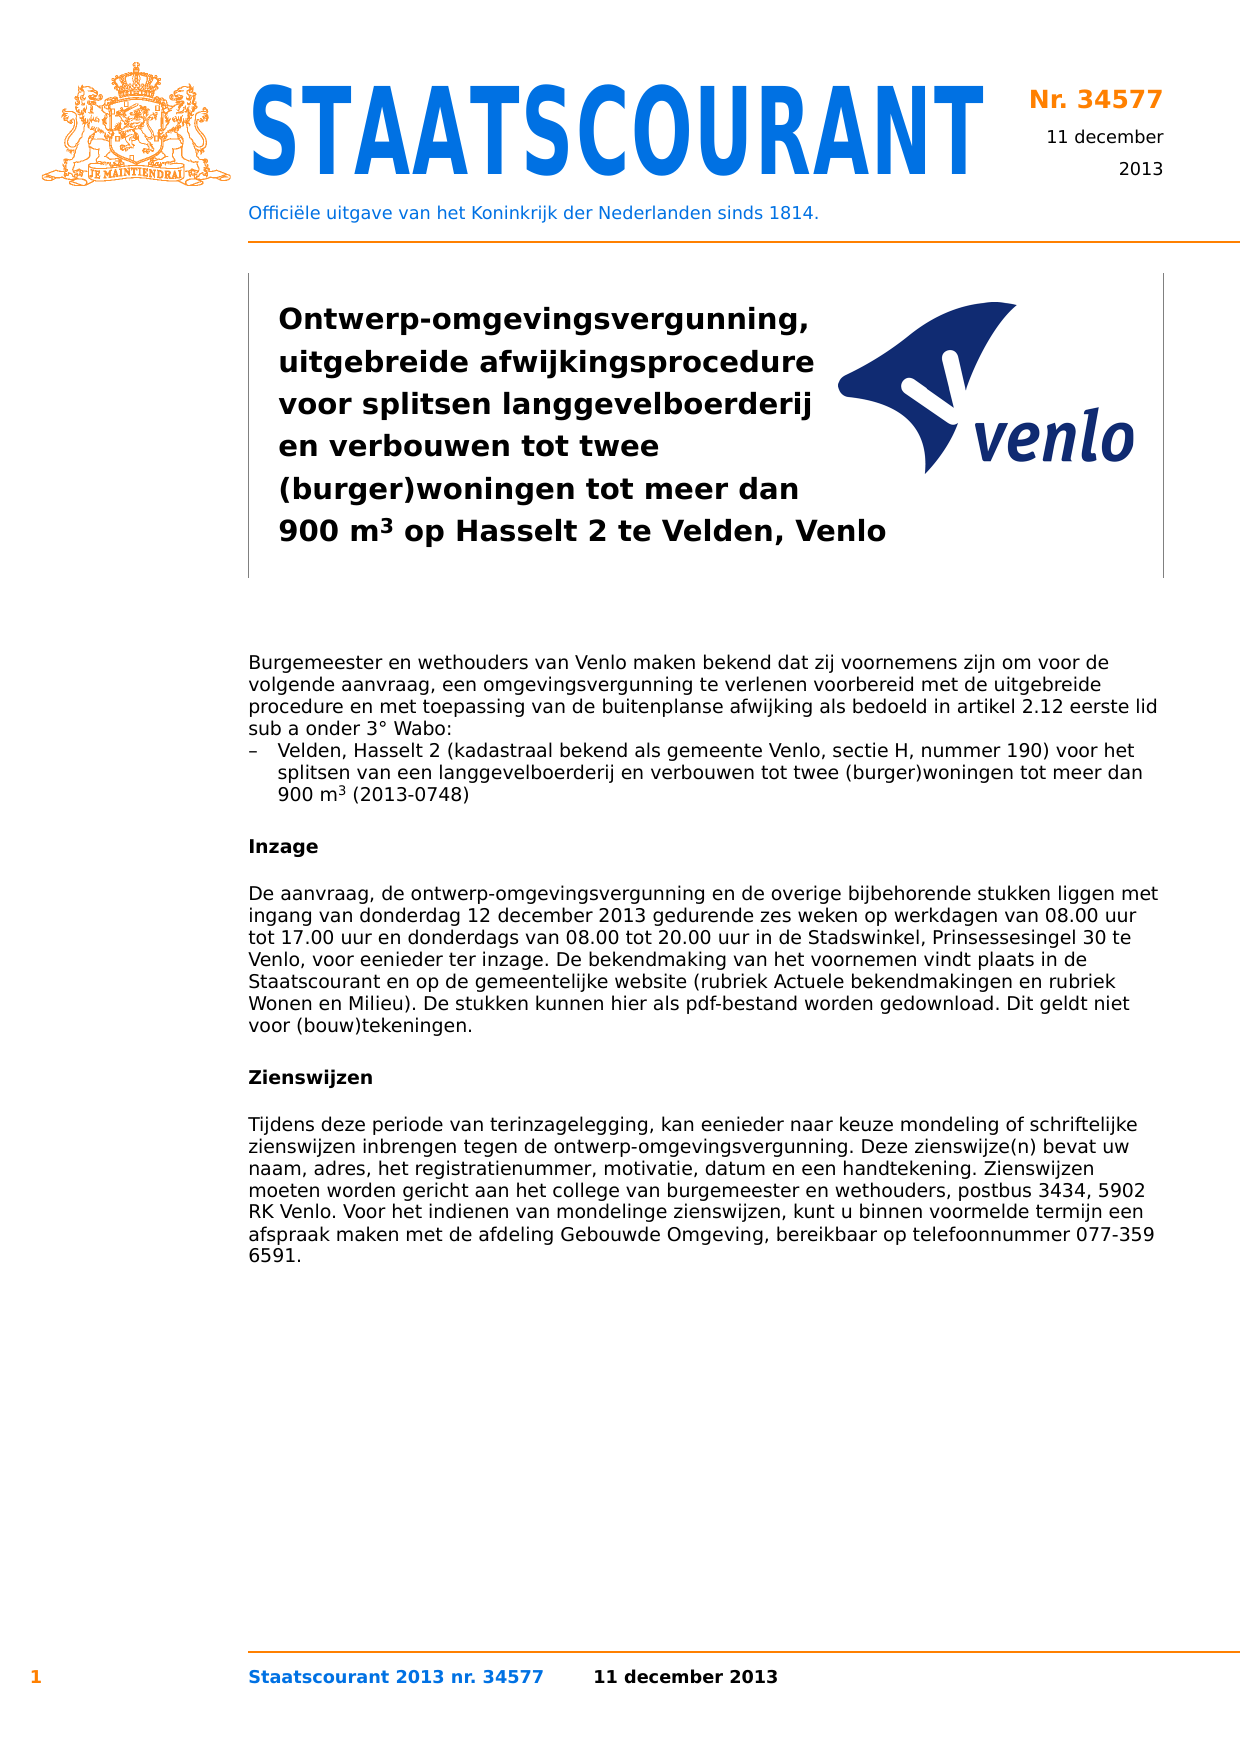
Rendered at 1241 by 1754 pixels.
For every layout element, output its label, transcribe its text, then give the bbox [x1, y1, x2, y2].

subtitle Zienswijzen [248, 1067, 1163, 1088]
table_header Nr. 34577 [998, 62, 1240, 121]
text – Velden, Hasselt 2 (kadastraal bekend als gemeente Venlo, sectie H, nummer 190) voor het splitsen van een langgevelboerderij en verbouwen tot twee (burger)woningen tot meer dan 900 m3 (2013-0748) [248, 740, 1163, 806]
subtitle Inzage [248, 836, 1163, 858]
table_cell Officiële uitgave van het Koninkrijk der Nederlanden sinds 1814. [248, 203, 1240, 241]
table_cell 11 december [998, 121, 1240, 153]
text De aanvraag, de ontwerp-omgevingsvergunning en de overige bijbehorende stukken liggen met ingang van donderdag 12 december 2013 gedurende zes weken op werkdagen van 08.00 uur tot 17.00 uur en donderdags van 08.00 tot 20.00 uur in de Stadswinkel, Prinsessesingel 30 te Venlo, voor eenieder ter inzage. De bekendmaking van het voornemen vindt plaats in de Staatscourant en op de gemeentelijke website (rubriek Actuele bekendmakingen en rubriek Wonen en Milieu). De stukken kunnen hier als pdf-bestand worden gedownload. Dit geldt niet voor (bouw)tekeningen. [248, 883, 1163, 1037]
table_header STAATSCOURANT [248, 62, 998, 203]
table_cell 2013 [998, 153, 1240, 203]
table_header [25, 62, 248, 241]
picture [41, 62, 231, 186]
text Burgemeester en wethouders van Venlo maken bekend dat zij voornemens zijn om voor de volgende aanvraag, een omgevingsvergunning te verlenen voorbereid met de uitgebreide procedure en met toepassing van de buitenplanse afwijking als bedoeld in artikel 2.12 eerste lid sub a onder 3° Wabo: [248, 652, 1163, 740]
picture [838, 302, 1134, 474]
subtitle Ontwerp-omgevingsvergunning, uitgebreide afwijkingsprocedure voor splitsen langgevelboerderij en verbouwen tot twee (burger)woningen tot meer dan 900 m3 op Hasselt 2 te Velden, Venlo [249, 273, 1163, 578]
text Tijdens deze periode van terinzagelegging, kan eenieder naar keuze mondeling of schriftelijke zienswijzen inbrengen tegen de ontwerp-omgevingsvergunning. Deze zienswijze(n) bevat uw naam, adres, het registratienummer, motivatie, datum en een handtekening. Zienswijzen moeten worden gericht aan het college van burgemeester en wethouders, postbus 3434, 5902 RK Venlo. Voor het indienen van mondelinge zienswijzen, kunt u binnen voormelde termijn een afspraak maken met de afdeling Gebouwde Omgeving, bereikbaar op telefoonnummer 077-359 6591. [248, 1113, 1163, 1267]
